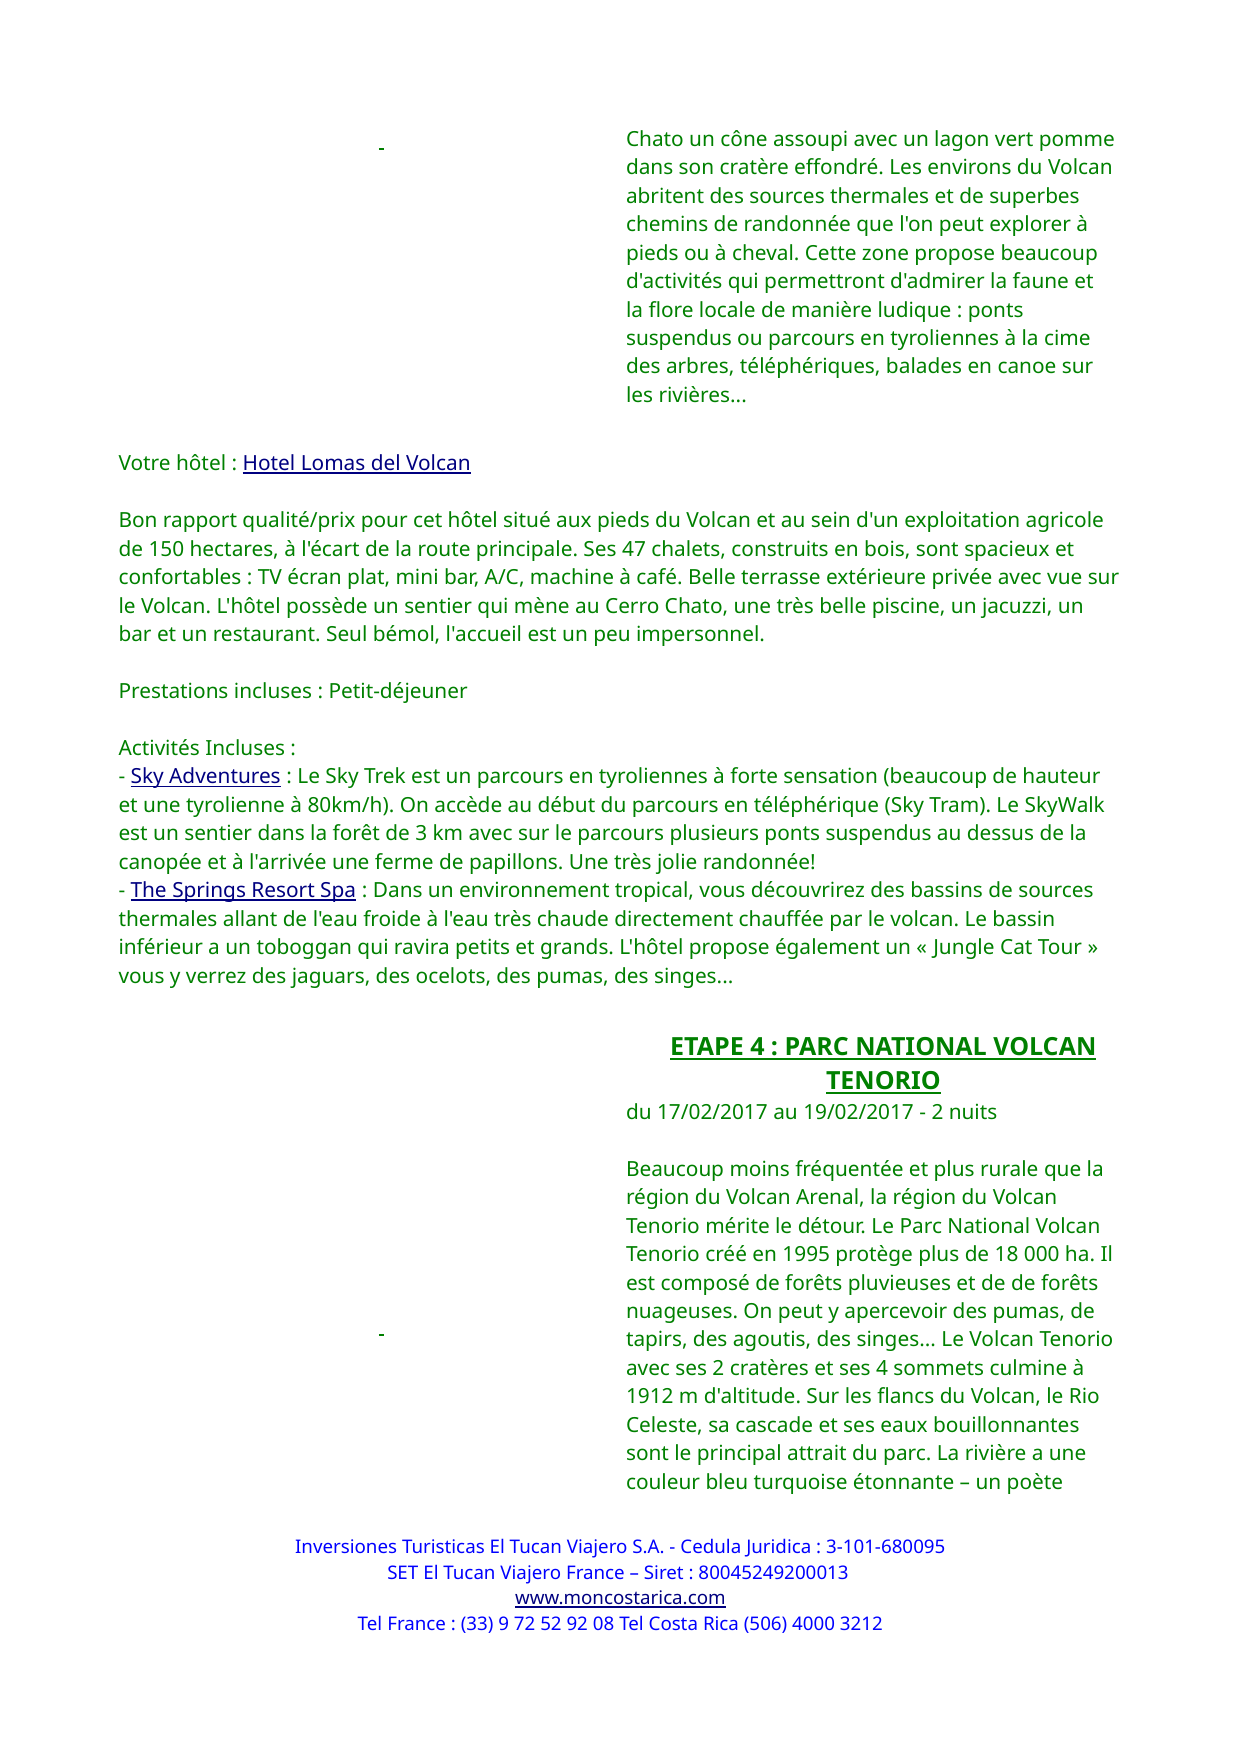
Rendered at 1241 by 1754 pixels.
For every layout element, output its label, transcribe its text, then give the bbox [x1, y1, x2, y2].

table_header [118, 118, 620, 414]
text - The Springs Resort Spa : Dans un environnement tropical, vous découvrirez des bassins de sources thermales allant de l'eau froide à l'eau très chaude directement chauffée par le volcan. Le bassin inférieur a un toboggan qui ravira petits et grands. L'hôtel propose également un « Jungle Cat Tour » vous y verrez des jaguars, des ocelots, des pumas, des singes... [118, 875, 1122, 989]
text Prestations incluses : Petit-déjeuner [118, 676, 1122, 705]
text Votre hôtel : Hotel Lomas del Volcan [118, 448, 1122, 477]
table_header ETAPE 4 : PARC NATIONAL VOLCAN TENORIO du 17/02/2017 au 19/02/2017 - 2 nuits Beaucoup moins fréquentée et plus rurale que la région du Volcan Arenal, la région du Volcan Tenorio mérite le détour. Le Parc National Volcan Tenorio créé en 1995 protège plus de 18 000 ha. Il est composé de forêts pluvieuses et de de forêts nuageuses. On peut y apercevoir des pumas, de tapirs, des agoutis, des singes... Le Volcan Tenorio avec ses 2 cratères et ses 4 sommets culmine à 1912 m d'altitude. Sur les flancs du Volcan, le Rio Celeste, sa cascade et ses eaux bouillonnantes sont le principal attrait du parc. La rivière a une couleur bleu turquoise étonnante – un poète [620, 1023, 1122, 1501]
table_header [118, 1023, 620, 1501]
text Bon rapport qualité/prix pour cet hôtel situé aux pieds du Volcan et au sein d'un exploitation agricole de 150 hectares, à l'écart de la route principale. Ses 47 chalets, construits en bois, sont spacieux et confortables : TV écran plat, mini bar, A/C, machine à café. Belle terrasse extérieure privée avec vue sur le Volcan. L'hôtel possède un sentier qui mène au Cerro Chato, une très belle piscine, un jacuzzi, un bar et un restaurant. Seul bémol, l'accueil est un peu impersonnel. [118, 505, 1122, 648]
text - Sky Adventures : Le Sky Trek est un parcours en tyroliennes à forte sensation (beaucoup de hauteur et une tyrolienne à 80km/h). On accède au début du parcours en téléphérique (Sky Tram). Le SkyWalk est un sentier dans la forêt de 3 km avec sur le parcours plusieurs ponts suspendus au dessus de la canopée et à l'arrivée une ferme de papillons. Une très jolie randonnée! [118, 762, 1122, 875]
text Activités Incluses : [118, 733, 1122, 762]
table_header Chato un cône assoupi avec un lagon vert pomme dans son cratère effondré. Les environs du Volcan abritent des sources thermales et de superbes chemins de randonnée que l'on peut explorer à pieds ou à cheval. Cette zone propose beaucoup d'activités qui permettront d'admirer la faune et la flore locale de manière ludique : ponts suspendus ou parcours en tyroliennes à la cime des arbres, téléphériques, balades en canoe sur les rivières... [620, 118, 1122, 414]
